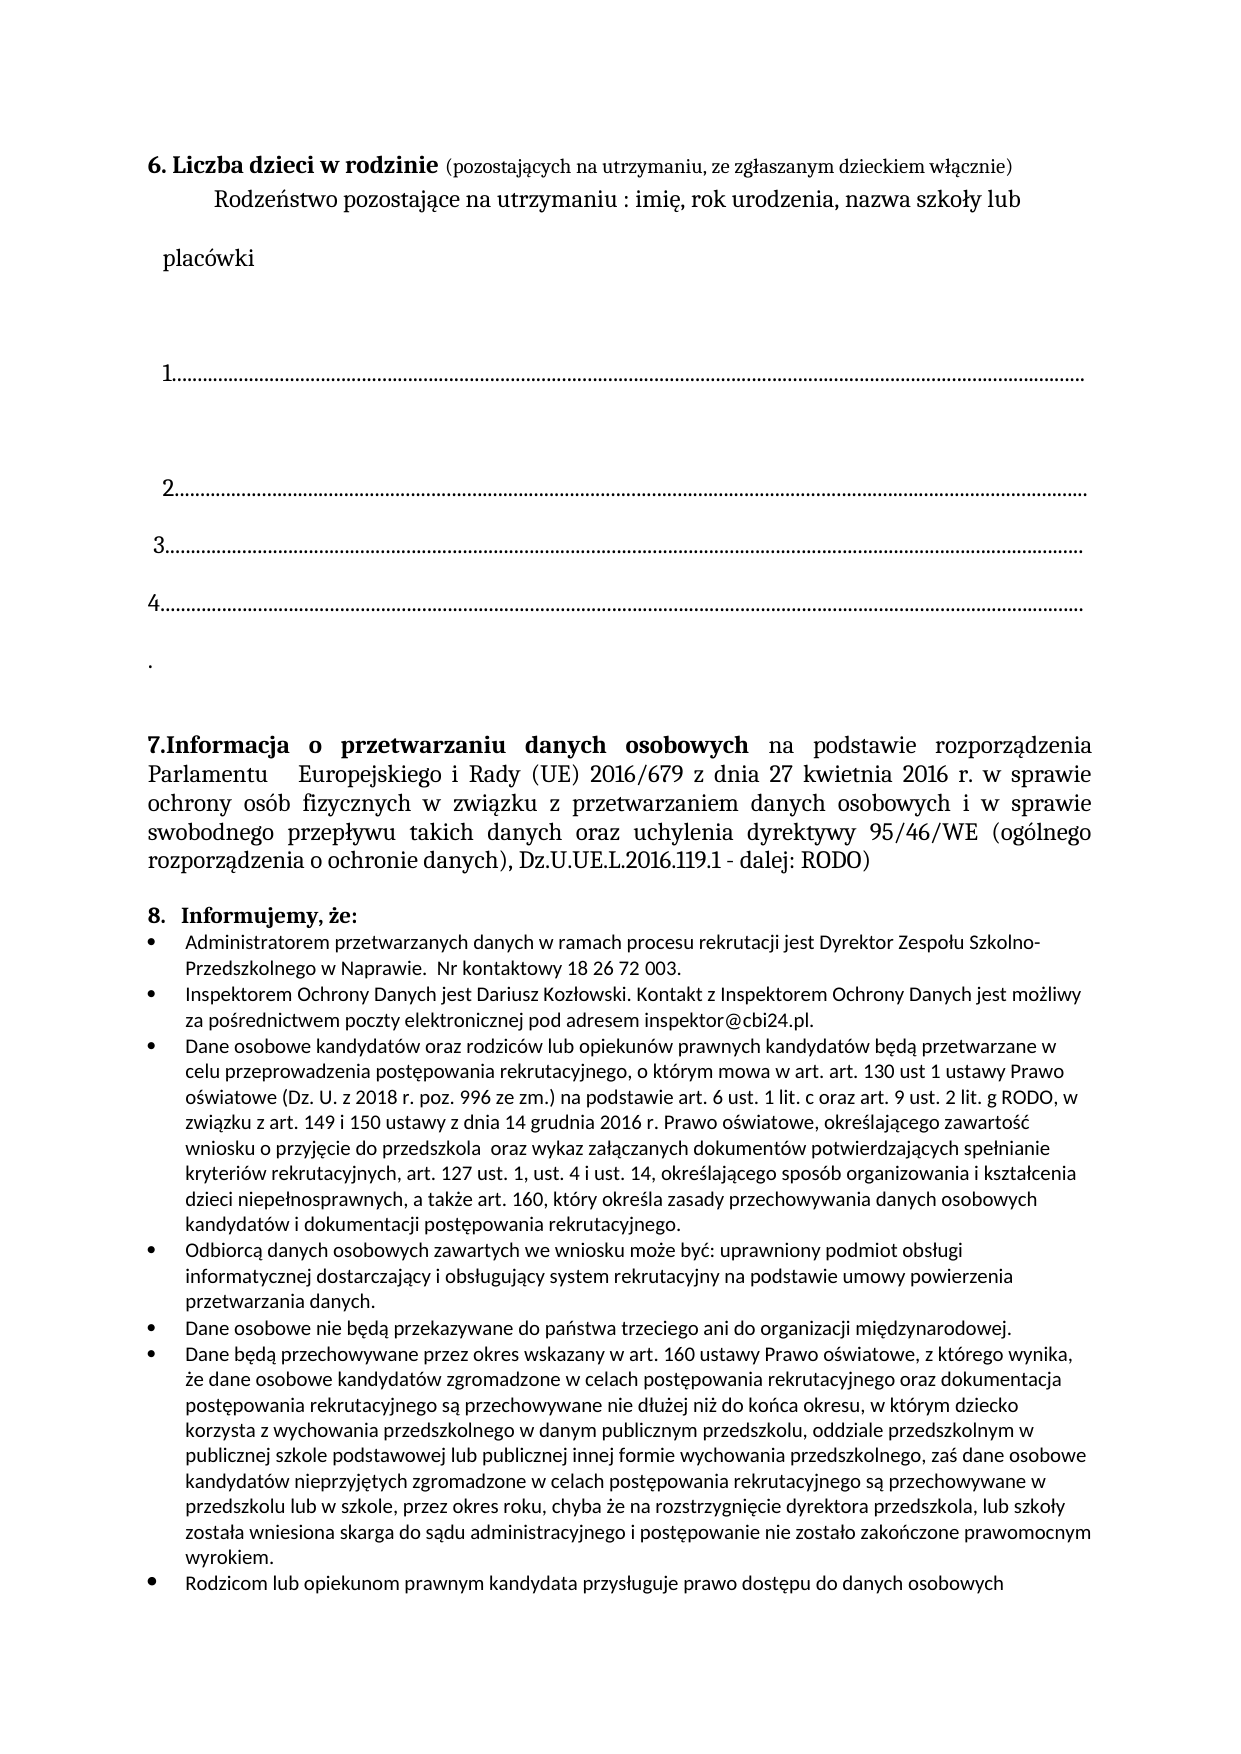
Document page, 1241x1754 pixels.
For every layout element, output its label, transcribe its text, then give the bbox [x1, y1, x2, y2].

subtitle 2.................................................................................................................................................................................. [162, 416, 1093, 502]
subtitle Rodzeństwo pozostające na utrzymaniu : imię, rok urodzenia, nazwa szkoły lub placówki [162, 181, 1093, 272]
text 4..................................................................................................................................................................................... [148, 588, 1093, 675]
list Rodzicom lub opiekunom prawnym kandydata przysługuje prawo dostępu do danych osobowych [148, 1571, 1093, 1596]
list Dane osobowe kandydatów oraz rodziców lub opiekunów prawnych kandydatów będą przetwarzane w celu przeprowadzenia postępowania rekrutacyjnego, o którym mowa w art. art. 130 ust 1 ustawy Prawo oświatowe (Dz. U. z 2018 r. poz. 996 ze zm.) na podstawie art. 6 ust. 1 lit. c oraz art. 9 ust. 2 lit. g RODO, w związku z art. 149 i 150 ustawy z dnia 14 grudnia 2016 r. Prawo oświatowe, określającego zawartość wniosku o przyjęcie do przedszkola oraz wykaz załączanych dokumentów potwierdzających spełnianie kryteriów rekrutacyjnych, art. 127 ust. 1, ust. 4 i ust. 14, określającego sposób organizowania i kształcenia dzieci niepełnosprawnych, a także art. 160, który określa zasady przechowywania danych osobowych kandydatów i dokumentacji postępowania rekrutacyjnego. [148, 1033, 1093, 1237]
subtitle 6. Liczba dzieci w rodzinie (pozostających na utrzymaniu, ze zgłaszanym dzieckiem włącznie) [148, 148, 1093, 181]
text 7.Informacja o przetwarzaniu danych osobowych na podstawie rozporządzenia Parlamentu Europejskiego i Rady (UE) 2016/679 z dnia 27 kwietnia 2016 r. w sprawie ochrony osób fizycznych w związku z przetwarzaniem danych osobowych i w sprawie swobodnego przepływu takich danych oraz uchylenia dyrektywy 95/46/WE (ogólnego rozporządzenia o ochronie danych), Dz.U.UE.L.2016.119.1 - dalej: RODO) [148, 731, 1093, 875]
list Inspektorem Ochrony Danych jest Dariusz Kozłowski. Kontakt z Inspektorem Ochrony Danych jest możliwy za pośrednictwem poczty elektronicznej pod adresem inspektor@cbi24.pl. [148, 981, 1093, 1032]
subtitle 1.................................................................................................................................................................................. [162, 301, 1093, 387]
list Administratorem przetwarzanych danych w ramach procesu rekrutacji jest Dyrektor Zespołu Szkolno-Przedszkolnego w Naprawie. Nr kontaktowy 18 26 72 003. [148, 929, 1093, 980]
text 3................................................................................................................................................................................... [148, 531, 1093, 560]
list Dane osobowe nie będą przekazywane do państwa trzeciego ani do organizacji międzynarodowej. [148, 1315, 1093, 1340]
list Odbiorcą danych osobowych zawartych we wniosku może być: uprawniony podmiot obsługi informatycznej dostarczający i obsługujący system rekrutacyjny na podstawie umowy powierzenia przetwarzania danych. [148, 1238, 1093, 1314]
text 8. Informujemy, że: [148, 903, 1093, 929]
list Dane będą przechowywane przez okres wskazany w art. 160 ustawy Prawo oświatowe, z którego wynika, że dane osobowe kandydatów zgromadzone w celach postępowania rekrutacyjnego oraz dokumentacja postępowania rekrutacyjnego są przechowywane nie dłużej niż do końca okresu, w którym dziecko korzysta z wychowania przedszkolnego w danym publicznym przedszkolu, oddziale przedszkolnym w publicznej szkole podstawowej lub publicznej innej formie wychowania przedszkolnego, zaś dane osobowe kandydatów nieprzyjętych zgromadzone w celach postępowania rekrutacyjnego są przechowywane w przedszkolu lub w szkole, przez okres roku, chyba że na rozstrzygnięcie dyrektora przedszkola, lub szkoły została wniesiona skarga do sądu administracyjnego i postępowanie nie zostało zakończone prawomocnym wyrokiem. [148, 1341, 1093, 1570]
